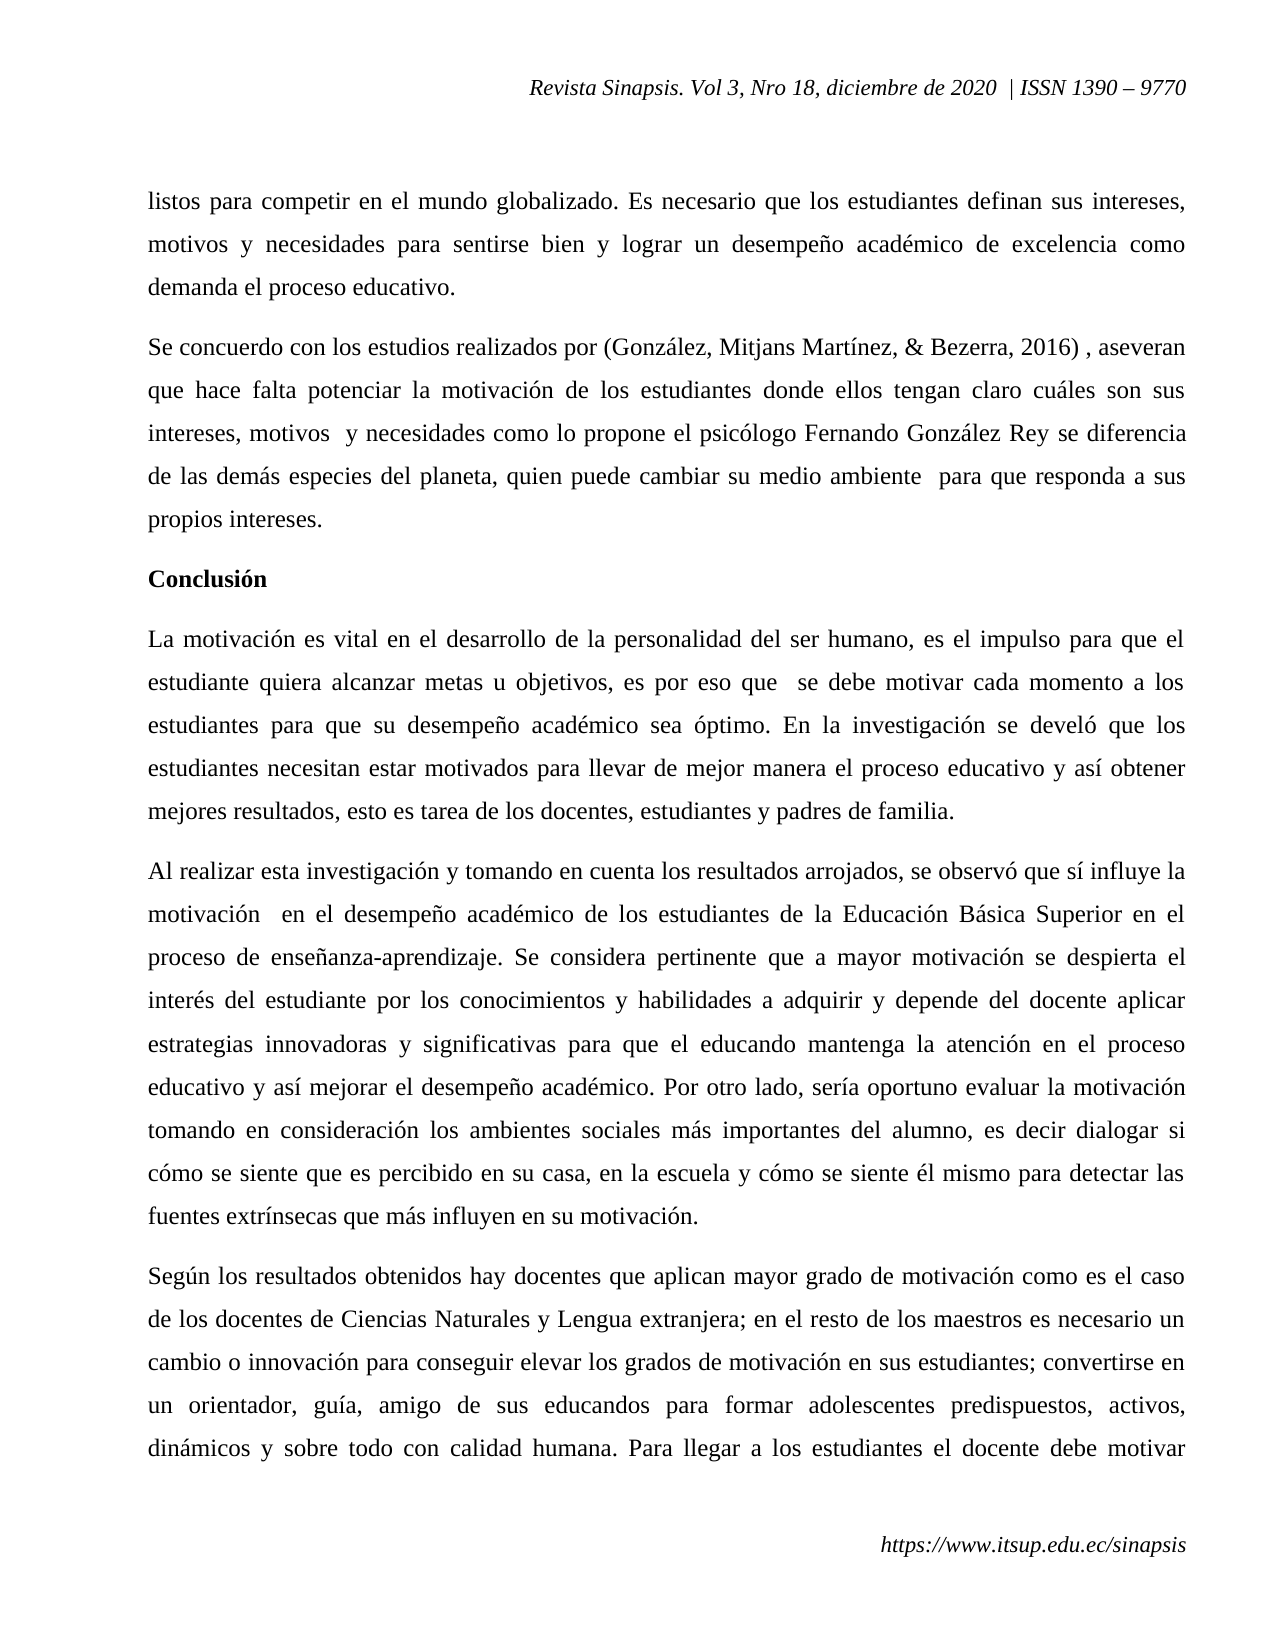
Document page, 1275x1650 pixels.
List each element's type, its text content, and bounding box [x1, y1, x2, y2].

text Conclusión [148, 564, 1186, 593]
text Según los resultados obtenidos hay docentes que aplican mayor grado de motivación como es el caso de los docentes de Ciencias Naturales y Lengua extranjera; en el resto de los maestros es necesario un cambio o innovación para conseguir elevar los grados de motivación en sus estudiantes; convertirse en un orientador, guía, amigo de sus educandos para formar adolescentes predispuestos, activos, dinámicos y sobre todo con calidad humana. Para llegar a los estudiantes el docente debe motivar [148, 1261, 1186, 1462]
text Al realizar esta investigación y tomando en cuenta los resultados arrojados, se observó que sí influye la motivación en el desempeño académico de los estudiantes de la Educación Básica Superior en el proceso de enseñanza-aprendizaje. Se considera pertinente que a mayor motivación se despierta el interés del estudiante por los conocimientos y habilidades a adquirir y depende del docente aplicar estrategias innovadoras y significativas para que el educando mantenga la atención en el proceso educativo y así mejorar el desempeño académico. Por otro lado, sería oportuno evaluar la motivación tomando en consideración los ambientes sociales más importantes del alumno, es decir dialogar si cómo se siente que es percibido en su casa, en la escuela y cómo se siente él mismo para detectar las fuentes extrínsecas que más influyen en su motivación. [148, 856, 1186, 1230]
text listos para competir en el mundo globalizado. Es necesario que los estudiantes definan sus intereses, motivos y necesidades para sentirse bien y lograr un desempeño académico de excelencia como demanda el proceso educativo. [148, 186, 1186, 301]
text La motivación es vital en el desarrollo de la personalidad del ser humano, es el impulso para que el estudiante quiera alcanzar metas u objetivos, es por eso que se debe motivar cada momento a los estudiantes para que su desempeño académico sea óptimo. En la investigación se develó que los estudiantes necesitan estar motivados para llevar de mejor manera el proceso educativo y así obtener mejores resultados, esto es tarea de los docentes, estudiantes y padres de familia. [148, 624, 1186, 825]
text Se concuerdo con los estudios realizados por (González, Mitjans Martínez, & Bezerra, 2016) , aseveran que hace falta potenciar la motivación de los estudiantes donde ellos tengan claro cuáles son sus intereses, motivos y necesidades como lo propone el psicólogo Fernando González Rey se diferencia de las demás especies del planeta, quien puede cambiar su medio ambiente para que responda a sus propios intereses. [148, 332, 1186, 533]
